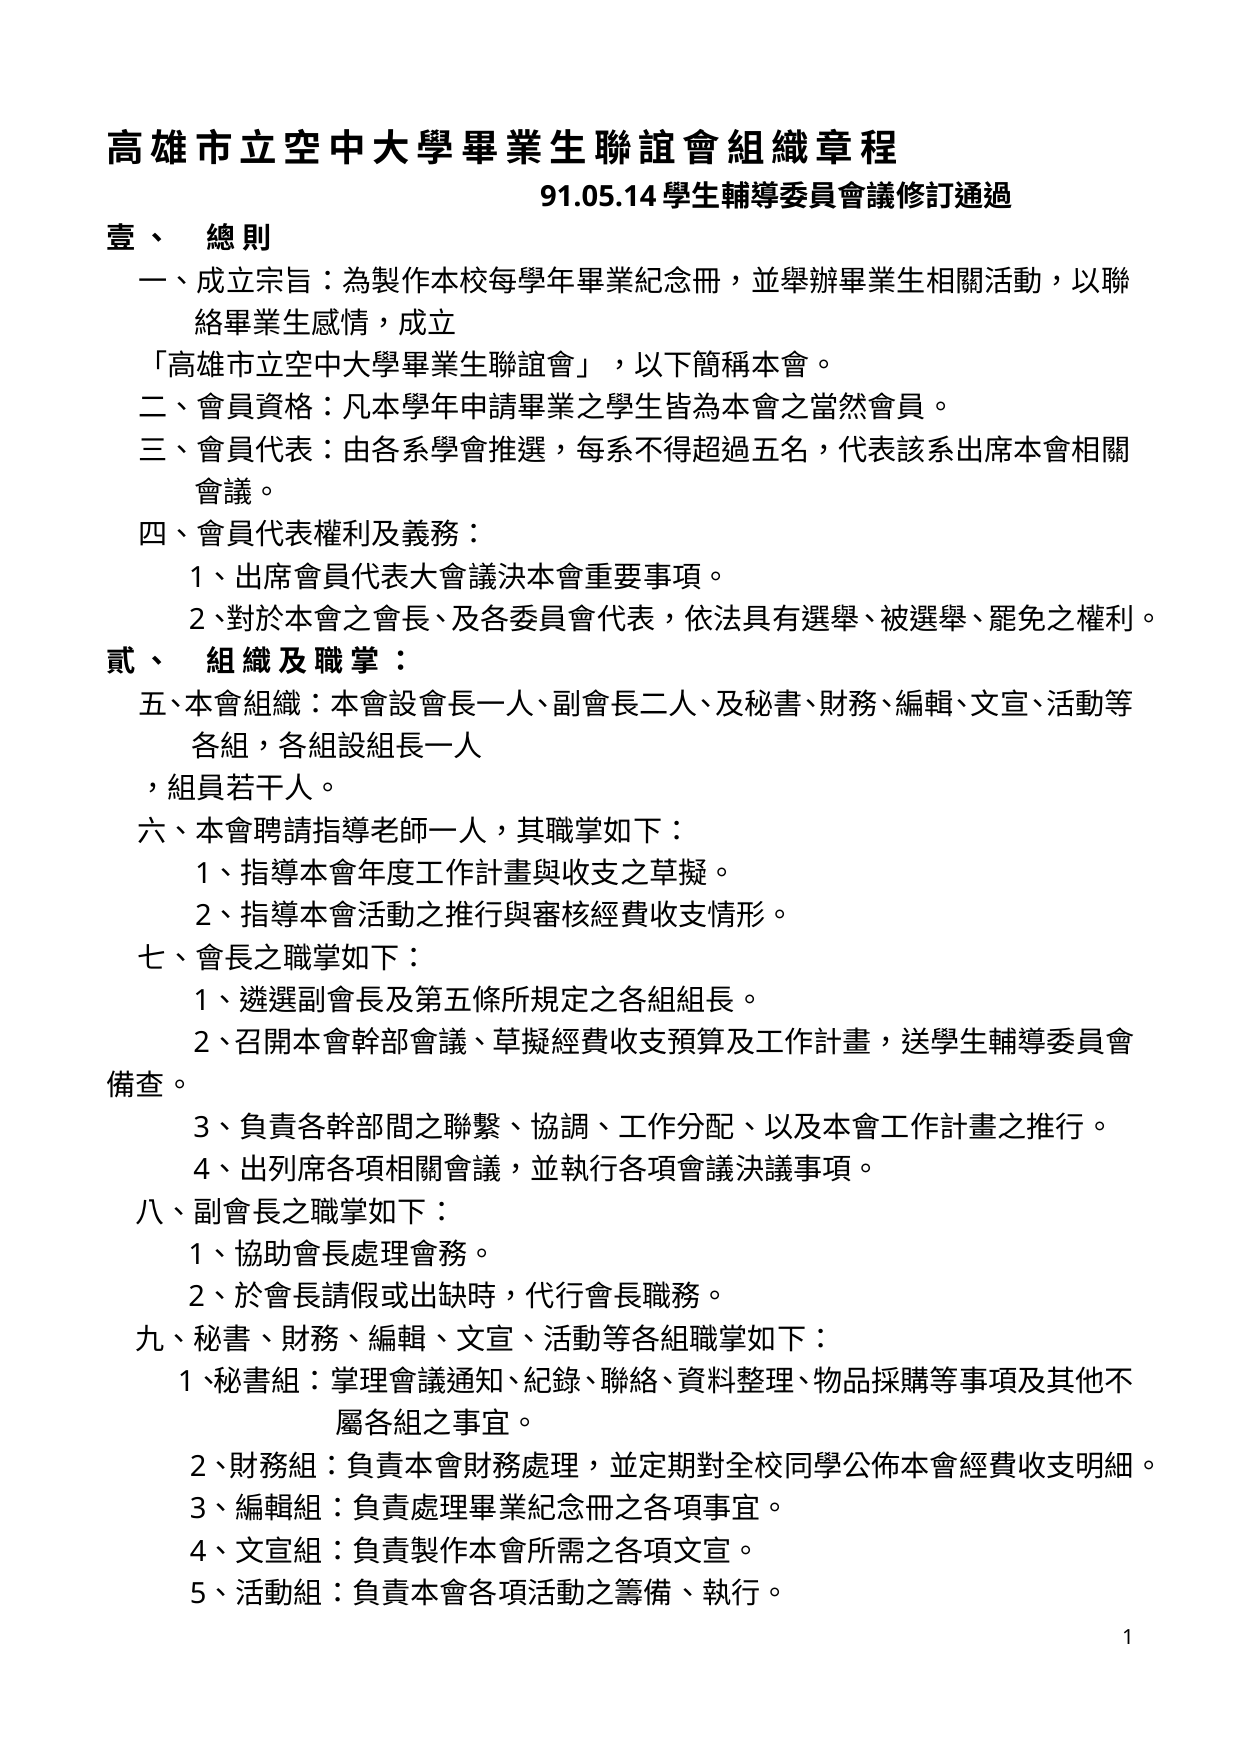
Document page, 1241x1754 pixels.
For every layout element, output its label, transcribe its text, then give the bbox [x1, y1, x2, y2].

text 91.05.14學生輔導委員會議修訂通過 [106, 172, 1134, 215]
text 2、於會長請假或出缺時，代行會長職務。 [106, 1273, 1134, 1315]
text 4、出列席各項相關會議，並執行各項會議決議事項。 [106, 1146, 1134, 1188]
text 2、財務組：負責本會財務處理，並定期對全校同學公佈本會經費收支明細。 [106, 1442, 1134, 1485]
text 5、活動組：負責本會各項活動之籌備、執行。 [106, 1569, 1134, 1612]
text 九、秘書、財務、編輯、文宣、活動等各組職掌如下： [106, 1315, 1134, 1358]
text 七、會長之職掌如下： [106, 934, 1134, 976]
text 高雄市立空中大學畢業生聯誼會組織章程 [106, 118, 1134, 172]
text 六、本會聘請指導老師一人，其職掌如下： [106, 807, 1134, 849]
list 總則 [106, 215, 1134, 257]
text 3、負責各幹部間之聯繫、協調、工作分配、以及本會工作計畫之推行。 [106, 1103, 1134, 1146]
text 五、本會組織：本會設會長一人、副會長二人、及秘書、財務、編輯、文宣、活動等各組，各組設組長一人 [138, 680, 1134, 765]
text 三、會員代表：由各系學會推選，每系不得超過五名，代表該系出席本會相關會議。 [138, 426, 1134, 511]
text 二、會員資格：凡本學年申請畢業之學生皆為本會之當然會員。 [138, 384, 1134, 426]
text 八、副會長之職掌如下： [106, 1188, 1134, 1231]
text 2、指導本會活動之推行與審核經費收支情形。 [106, 892, 1134, 934]
text 3、編輯組：負責處理畢業紀念冊之各項事宜。 [106, 1485, 1134, 1527]
text 2、召開本會幹部會議、草擬經費收支預算及工作計畫，送學生輔導委員會備查。 [106, 1019, 1134, 1103]
text 2、對於本會之會長、及各委員會代表，依法具有選舉、被選舉、罷免之權利。 [173, 596, 1134, 638]
text 1、指導本會年度工作計畫與收支之草擬。 [106, 849, 1134, 892]
text 「高雄市立空中大學畢業生聯誼會」，以下簡稱本會。 [138, 342, 1134, 384]
text 1、秘書組：掌理會議通知、紀錄、聯絡、資料整理、物品採購等事項及其他不屬各組之事宜。 [178, 1358, 1134, 1442]
text 1、協助會長處理會務。 [106, 1231, 1134, 1273]
text 1、出席會員代表大會議決本會重要事項。 [173, 553, 1134, 596]
text 4、文宣組：負責製作本會所需之各項文宣。 [106, 1527, 1134, 1569]
text ，組員若干人。 [138, 765, 1134, 807]
text 四、會員代表權利及義務： [138, 511, 1134, 553]
text 1、遴選副會長及第五條所規定之各組組長。 [106, 976, 1134, 1019]
text 一、成立宗旨：為製作本校每學年畢業紀念冊，並舉辦畢業生相關活動，以聯絡畢業生感情，成立 [138, 257, 1134, 342]
list 組織及職掌： [106, 638, 1134, 680]
